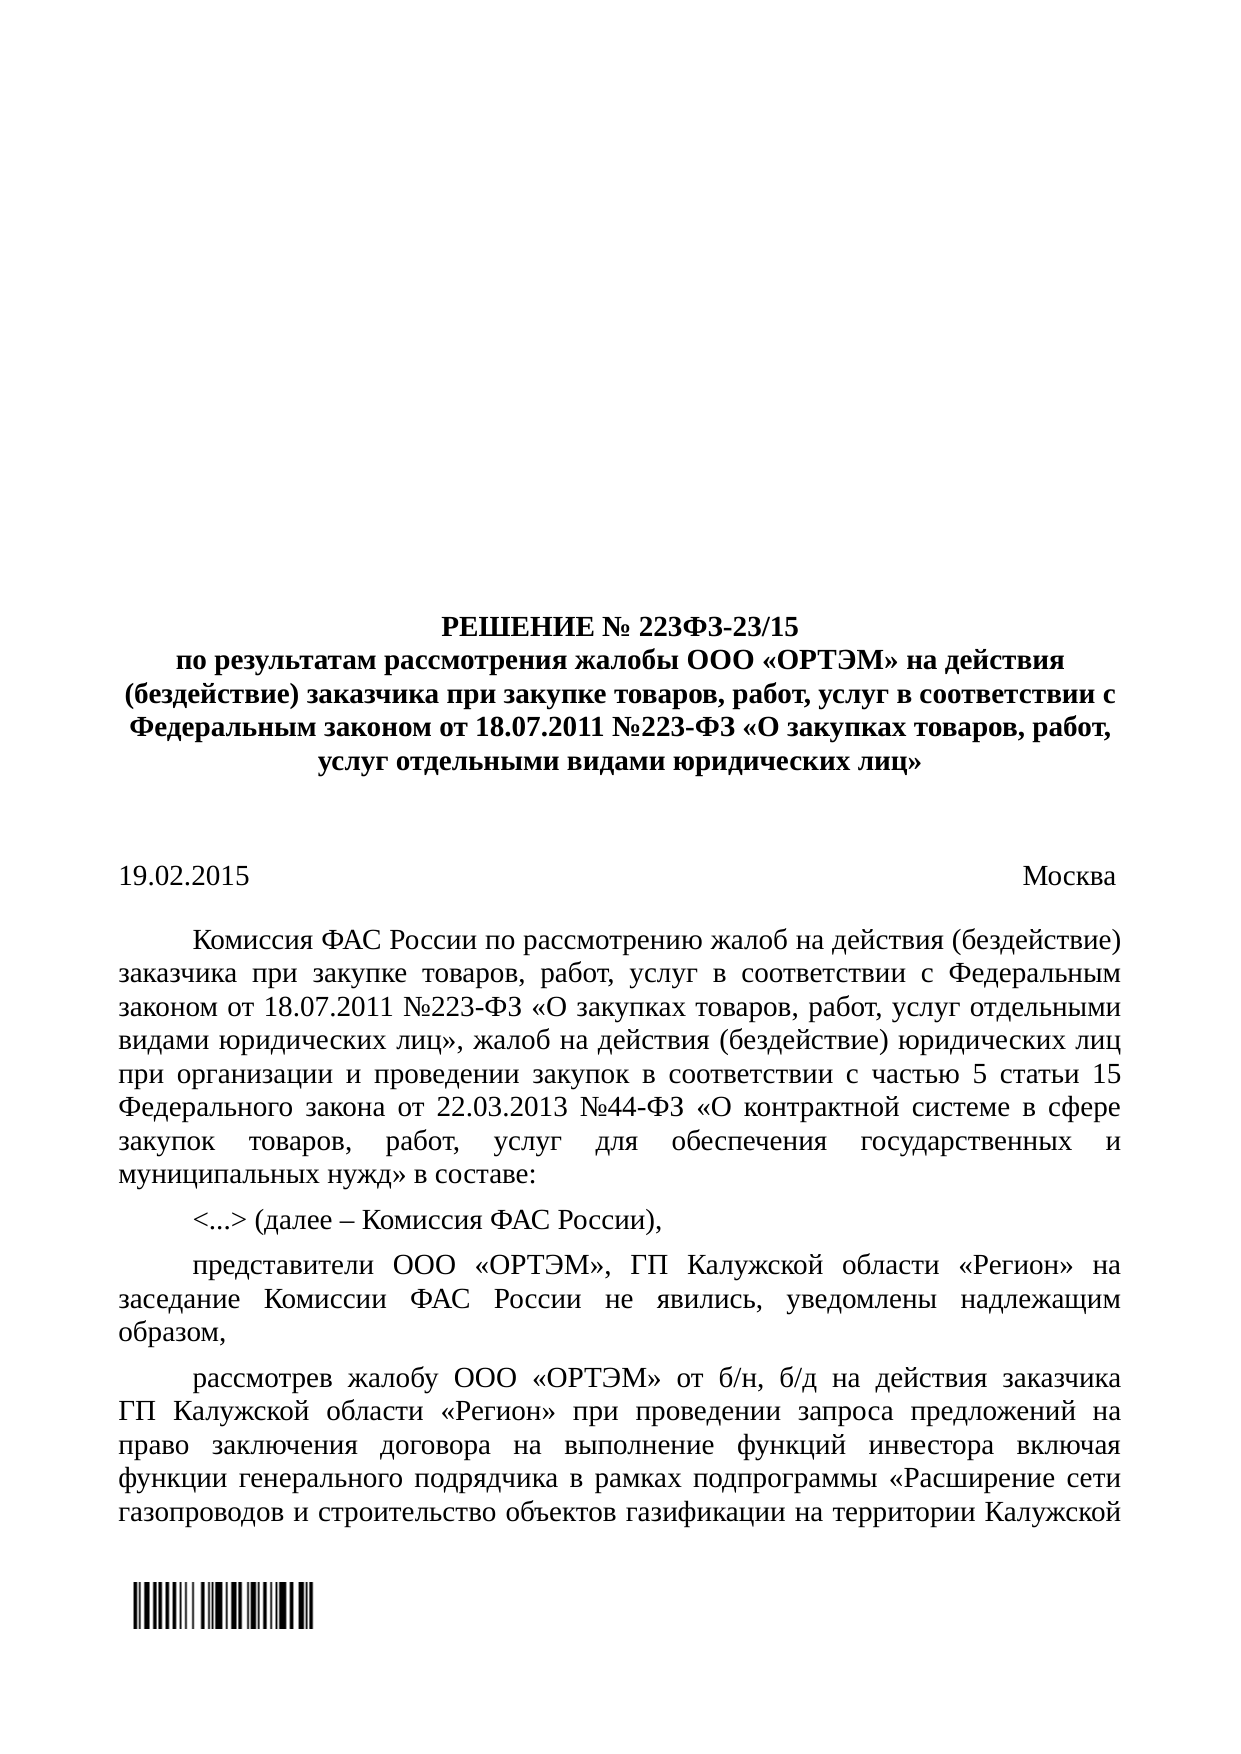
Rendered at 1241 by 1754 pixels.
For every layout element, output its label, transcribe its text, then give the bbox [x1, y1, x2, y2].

text по результатам рассмотрения жалобы ООО «ОРТЭМ» на действия (бездействие) заказчика при закупке товаров, работ, услуг в соответствии с Федеральным законом от 18.07.2011 №223-ФЗ «О закупках товаров, работ, услуг отдельными видами юридических лиц» [118, 642, 1122, 777]
text РЕШЕНИЕ № 223ФЗ-23/15 [118, 609, 1122, 642]
text Комиссия ФАС России по рассмотрению жалоб на действия (бездействие) заказчика при закупке товаров, работ, услуг в соответствии с Федеральным законом от 18.07.2011 №223-ФЗ «О закупках товаров, работ, услуг отдельными видами юридических лиц», жалоб на действия (бездействие) юридических лиц при организации и проведении закупок в соответствии с частью 5 статьи 15 Федерального закона от 22.03.2013 №44-ФЗ «О контрактной системе в сфере закупок товаров, работ, услуг для обеспечения государственных и муниципальных нужд» в составе: [118, 922, 1122, 1190]
text 19.02.2015 Москва [118, 858, 1122, 892]
text рассмотрев жалобу ООО «ОРТЭМ» от б/н, б/д на действия заказчика ГП Калужской области «Регион» при проведении запроса предложений на право заключения договора на выполнение функций инвестора включая функции генерального подрядчика в рамках подпрограммы «Расширение сети газопроводов и строительство объектов газификации на территории Калужской [118, 1360, 1122, 1528]
picture [118, 1582, 331, 1629]
text представители ООО «ОРТЭМ», ГП Калужской области «Регион» на заседание Комиссии ФАС России не явились, уведомлены надлежащим образом, [118, 1247, 1122, 1348]
text <...> (далее – Комиссия ФАС России), [118, 1202, 1122, 1236]
